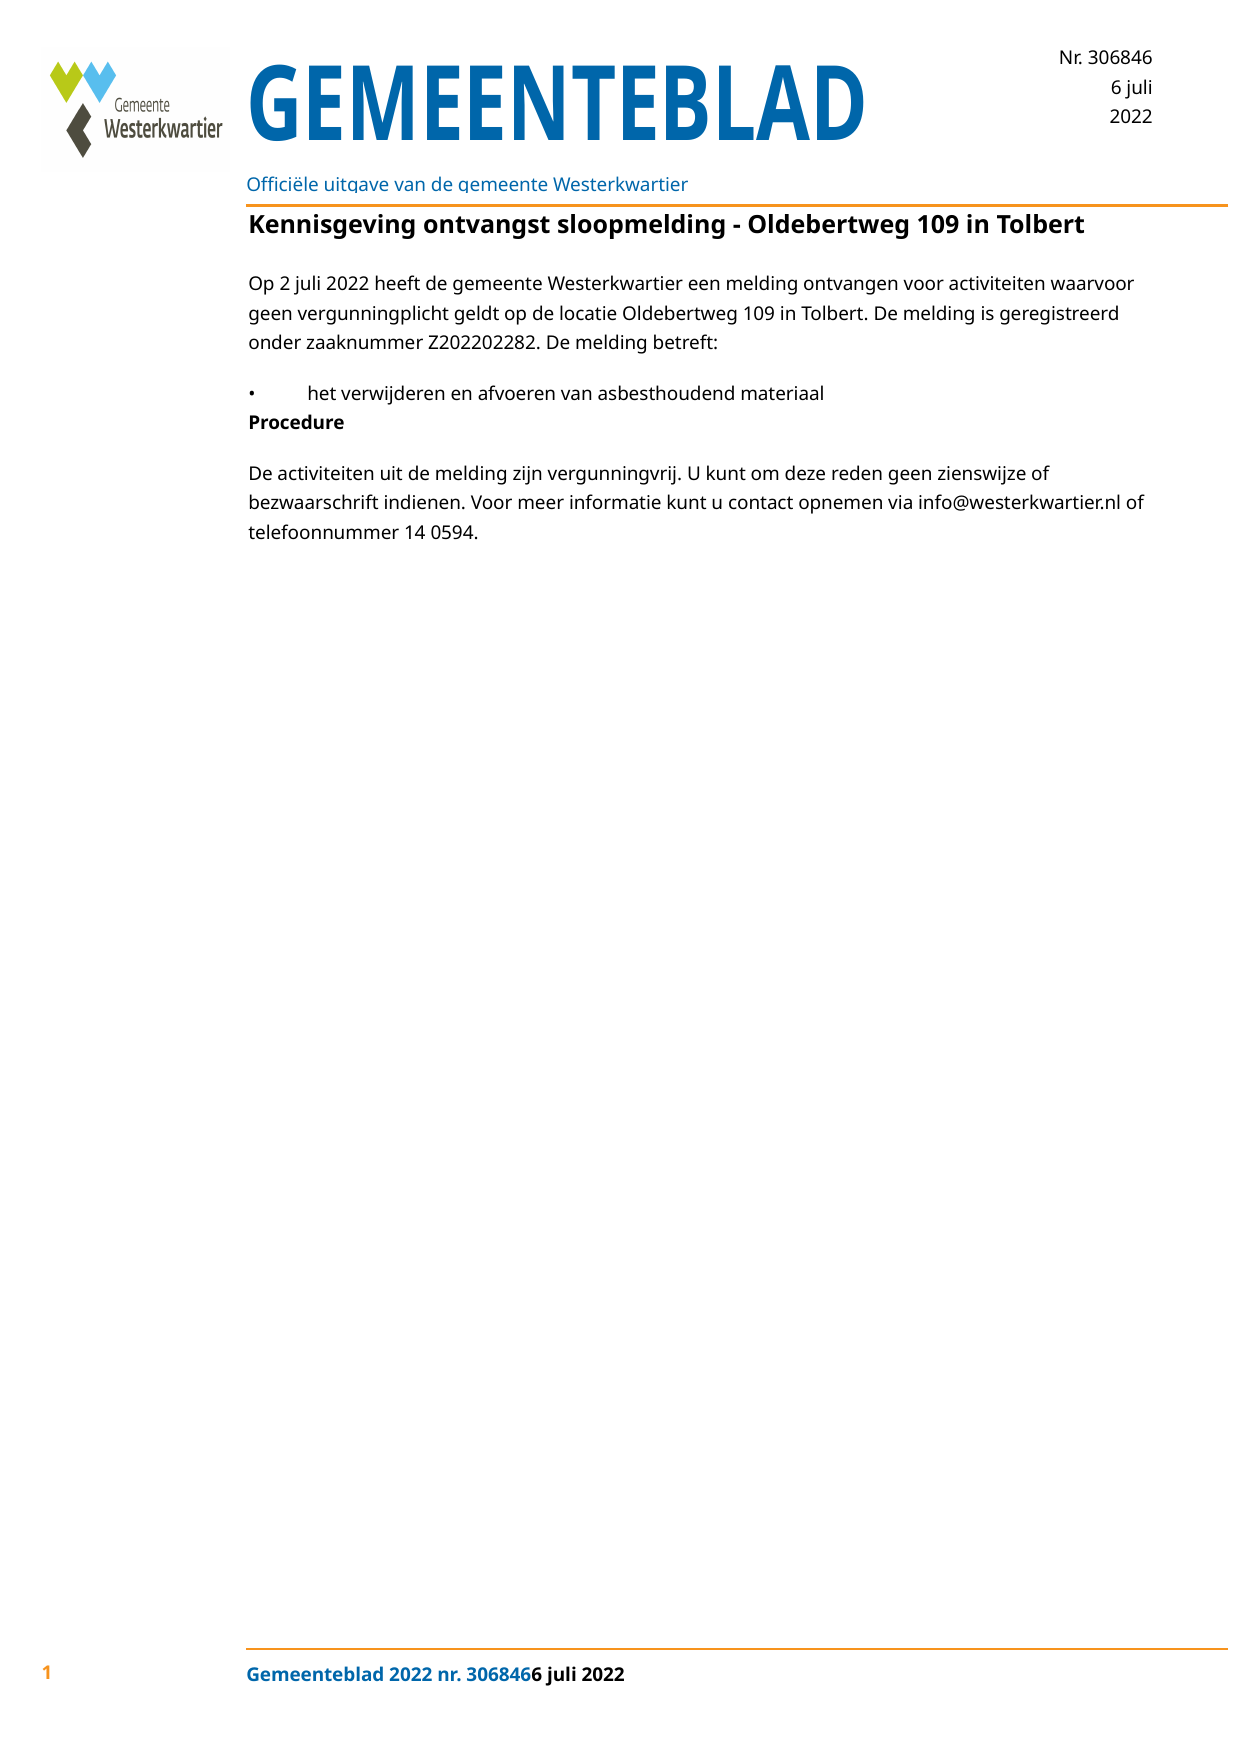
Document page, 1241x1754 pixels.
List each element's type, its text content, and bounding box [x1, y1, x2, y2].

text Procedure [248, 409, 1152, 435]
picture [41, 47, 231, 172]
list het verwijderen en afvoeren van asbesthoudend materiaal [248, 380, 1152, 406]
text Op 2 juli 2022 heeft de gemeente Westerkwartier een melding ontvangen voor activiteiten waarvoor geen vergunningplicht geldt op de locatie Oldebertweg 109 in Tolbert. De melding is geregistreerd onder zaaknummer Z202202282. De melding betreft: [248, 270, 1152, 355]
text Kennisgeving ontvangst sloopmelding - Oldebertweg 109 in Tolbert [248, 207, 1152, 241]
text De activiteiten uit de melding zijn vergunningvrij. U kunt om deze reden geen zienswijze of bezwaarschrift indienen. Voor meer informatie kunt u contact opnemen via info@westerkwartier.nl of telefoonnummer 14 0594. [248, 460, 1152, 545]
